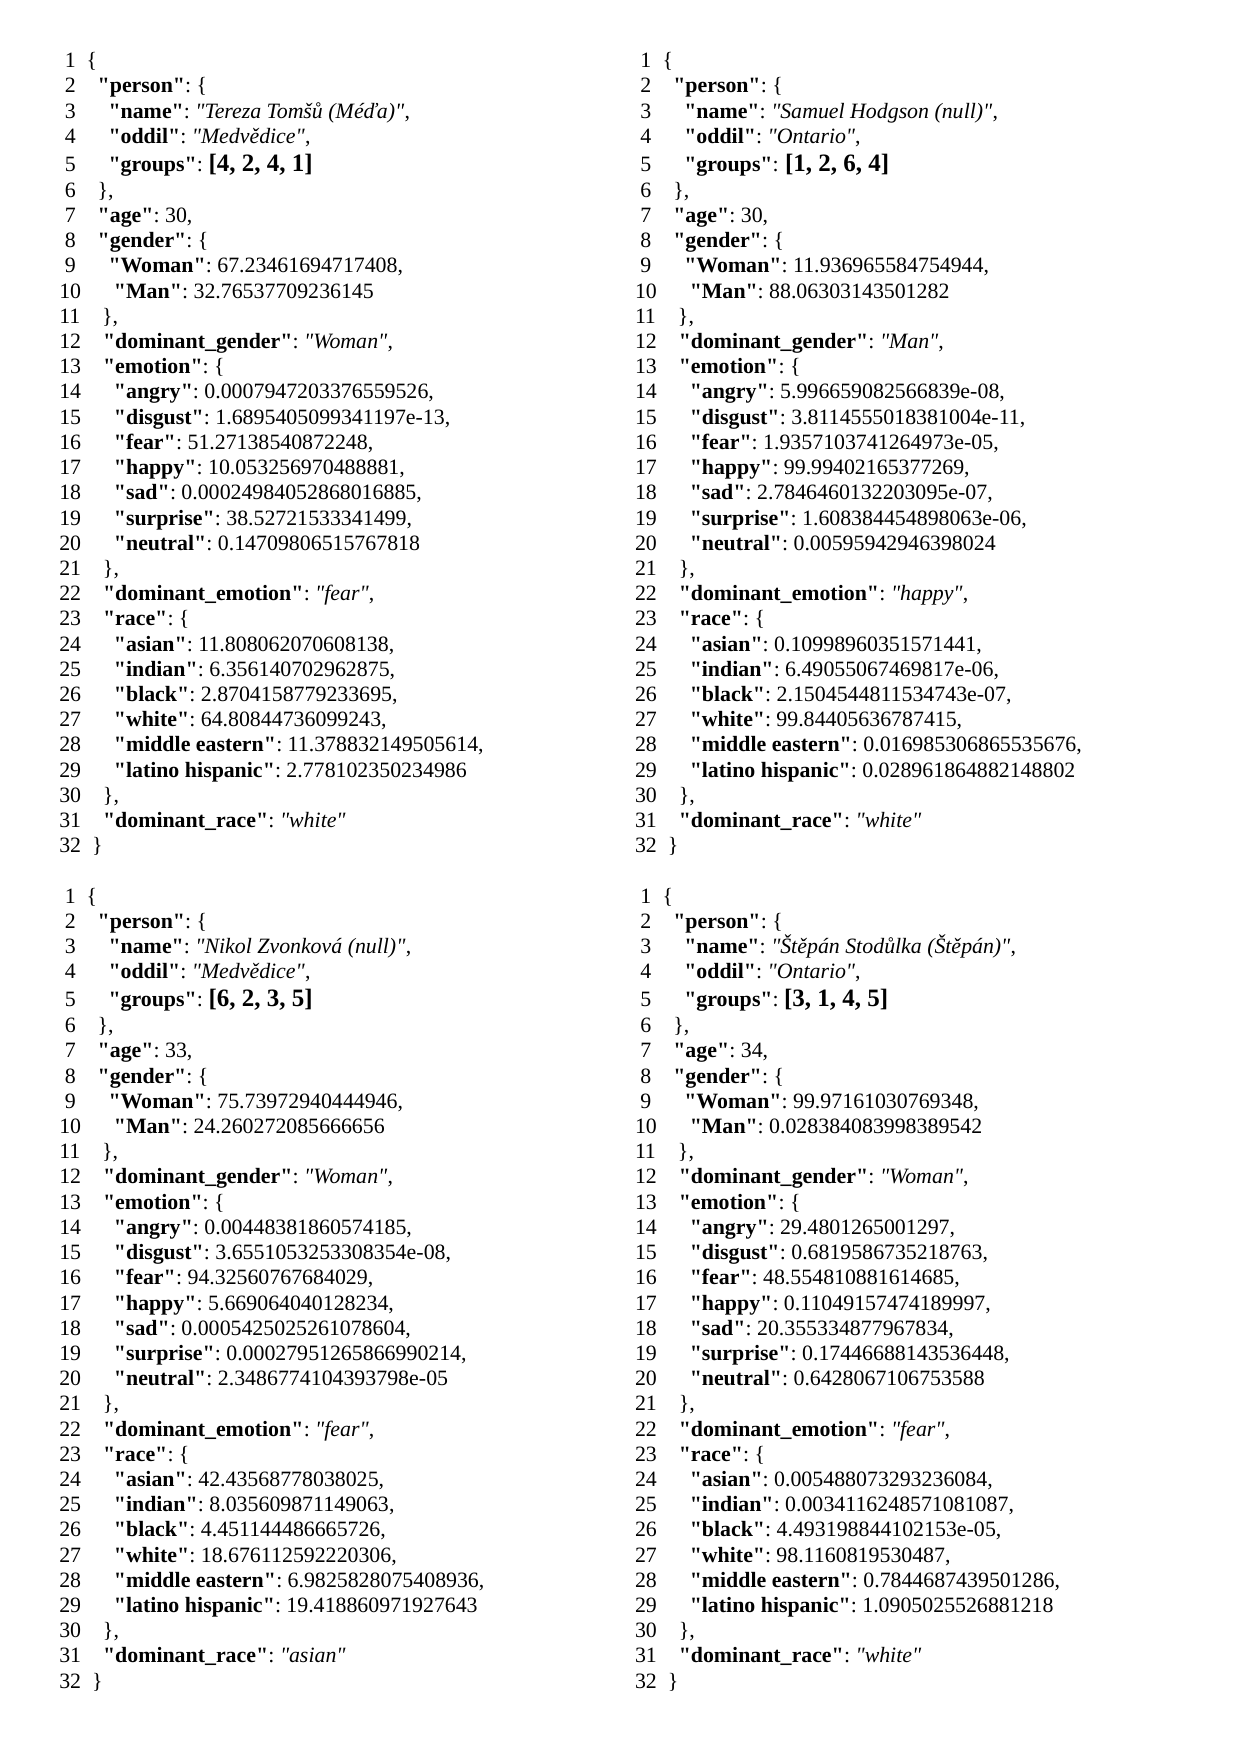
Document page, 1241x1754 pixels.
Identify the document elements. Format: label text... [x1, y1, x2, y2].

text 4 "oddil": "Medvědice", [59, 123, 605, 148]
text 11 }, [635, 1138, 1181, 1163]
text 13 "emotion": { [635, 353, 1181, 378]
text 3 "name": "Samuel Hodgson (null)", [635, 98, 1181, 123]
text 3 "name": "Tereza Tomšů (Méďa)", [59, 98, 605, 123]
text 25 "indian": 6.49055067469817e-06, [635, 656, 1181, 681]
text 21 }, [59, 555, 605, 580]
text 22 "dominant_emotion": "fear", [59, 580, 605, 605]
text 25 "indian": 8.035609871149063, [59, 1491, 605, 1516]
text 28 "middle eastern": 0.016985306865535676, [635, 731, 1181, 757]
text 15 "disgust": 3.8114555018381004e-11, [635, 404, 1181, 429]
text 20 "neutral": 2.3486774104393798e-05 [59, 1365, 605, 1390]
text 14 "angry": 0.00448381860574185, [59, 1214, 605, 1239]
text 31 "dominant_race": "white" [635, 1642, 1181, 1668]
text 17 "happy": 10.053256970488881, [59, 454, 605, 479]
text 20 "neutral": 0.6428067106753588 [635, 1365, 1181, 1390]
text 21 }, [635, 555, 1181, 580]
text 16 "fear": 48.554810881614685, [635, 1264, 1181, 1289]
text 31 "dominant_race": "white" [59, 807, 605, 832]
text 23 "race": { [635, 605, 1181, 631]
text 12 "dominant_gender": "Woman", [635, 1163, 1181, 1189]
text 7 "age": 34, [635, 1037, 1181, 1063]
text 29 "latino hispanic": 19.418860971927643 [59, 1592, 605, 1617]
text 25 "indian": 0.0034116248571081087, [635, 1491, 1181, 1516]
text 14 "angry": 29.4801265001297, [635, 1214, 1181, 1239]
text 7 "age": 33, [59, 1037, 605, 1063]
text 30 }, [635, 782, 1181, 807]
text 8 "gender": { [59, 227, 605, 252]
text 7 "age": 30, [59, 202, 605, 227]
text 5 "groups": [3, 1, 4, 5] [635, 983, 1181, 1012]
text 4 "oddil": "Ontario", [635, 958, 1181, 983]
text 14 "angry": 5.996659082566839e-08, [635, 378, 1181, 404]
text 21 }, [59, 1390, 605, 1416]
text 12 "dominant_gender": "Man", [635, 328, 1181, 353]
text 28 "middle eastern": 11.378832149505614, [59, 731, 605, 757]
text 24 "asian": 42.43568778038025, [59, 1466, 605, 1491]
text 1 { [59, 883, 605, 908]
text 2 "person": { [635, 908, 1181, 933]
text 30 }, [635, 1617, 1181, 1642]
text 28 "middle eastern": 6.9825828075408936, [59, 1567, 605, 1592]
text 9 "Woman": 11.936965584754944, [635, 252, 1181, 278]
text 30 }, [59, 1617, 605, 1642]
text 10 "Man": 88.06303143501282 [635, 278, 1181, 303]
text 3 "name": "Nikol Zvonková (null)", [59, 933, 605, 958]
text 5 "groups": [4, 2, 4, 1] [59, 148, 605, 177]
text 12 "dominant_gender": "Woman", [59, 328, 605, 353]
text 18 "sad": 0.0005425025261078604, [59, 1315, 605, 1340]
text 6 }, [59, 177, 605, 202]
text 6 }, [59, 1012, 605, 1037]
text 24 "asian": 11.808062070608138, [59, 631, 605, 656]
text 20 "neutral": 0.00595942946398024 [635, 530, 1181, 555]
text 17 "happy": 0.11049157474189997, [635, 1289, 1181, 1315]
text 11 }, [59, 303, 605, 328]
text 13 "emotion": { [59, 353, 605, 378]
text 29 "latino hispanic": 0.028961864882148802 [635, 757, 1181, 782]
text 22 "dominant_emotion": "happy", [635, 580, 1181, 605]
text 19 "surprise": 0.00027951265866990214, [59, 1340, 605, 1365]
text 2 "person": { [59, 72, 605, 98]
text 5 "groups": [6, 2, 3, 5] [59, 983, 605, 1012]
text 1 { [59, 47, 605, 72]
text 17 "happy": 99.99402165377269, [635, 454, 1181, 479]
text 32 } [635, 1668, 1181, 1693]
text 25 "indian": 6.356140702962875, [59, 656, 605, 681]
text 19 "surprise": 38.52721533341499, [59, 504, 605, 530]
text 23 "race": { [59, 605, 605, 631]
text 28 "middle eastern": 0.7844687439501286, [635, 1567, 1181, 1592]
text 23 "race": { [635, 1441, 1181, 1466]
text 24 "asian": 0.005488073293236084, [635, 1466, 1181, 1491]
text 15 "disgust": 3.6551053253308354e-08, [59, 1239, 605, 1264]
text 11 }, [59, 1138, 605, 1163]
text 15 "disgust": 1.6895405099341197e-13, [59, 404, 605, 429]
text 4 "oddil": "Medvědice", [59, 958, 605, 983]
text 32 } [59, 832, 605, 857]
text 23 "race": { [59, 1441, 605, 1466]
text 16 "fear": 1.9357103741264973e-05, [635, 429, 1181, 454]
text 31 "dominant_race": "asian" [59, 1642, 605, 1668]
text 18 "sad": 2.7846460132203095e-07, [635, 479, 1181, 504]
text 26 "black": 4.493198844102153e-05, [635, 1516, 1181, 1542]
text 2 "person": { [635, 72, 1181, 98]
text 8 "gender": { [59, 1063, 605, 1088]
text 9 "Woman": 67.23461694717408, [59, 252, 605, 278]
text 8 "gender": { [635, 227, 1181, 252]
text 26 "black": 2.8704158779233695, [59, 681, 605, 706]
text 32 } [59, 1668, 605, 1693]
text 30 }, [59, 782, 605, 807]
text 10 "Man": 32.76537709236145 [59, 278, 605, 303]
text 26 "black": 4.451144486665726, [59, 1516, 605, 1542]
text 32 } [635, 832, 1181, 857]
text 6 }, [635, 1012, 1181, 1037]
text 31 "dominant_race": "white" [635, 807, 1181, 832]
text 29 "latino hispanic": 2.778102350234986 [59, 757, 605, 782]
text 8 "gender": { [635, 1063, 1181, 1088]
text 6 }, [635, 177, 1181, 202]
text 13 "emotion": { [635, 1189, 1181, 1214]
text 2 "person": { [59, 908, 605, 933]
text 1 { [635, 883, 1181, 908]
text 14 "angry": 0.0007947203376559526, [59, 378, 605, 404]
text 18 "sad": 20.355334877967834, [635, 1315, 1181, 1340]
text 4 "oddil": "Ontario", [635, 123, 1181, 148]
text 9 "Woman": 99.97161030769348, [635, 1088, 1181, 1113]
text 22 "dominant_emotion": "fear", [59, 1416, 605, 1441]
text 11 }, [635, 303, 1181, 328]
text 26 "black": 2.1504544811534743e-07, [635, 681, 1181, 706]
text 7 "age": 30, [635, 202, 1181, 227]
text 27 "white": 18.676112592220306, [59, 1542, 605, 1567]
text 5 "groups": [1, 2, 6, 4] [635, 148, 1181, 177]
text 10 "Man": 24.260272085666656 [59, 1113, 605, 1138]
text 18 "sad": 0.00024984052868016885, [59, 479, 605, 504]
text 22 "dominant_emotion": "fear", [635, 1416, 1181, 1441]
text 16 "fear": 94.32560767684029, [59, 1264, 605, 1289]
text 21 }, [635, 1390, 1181, 1416]
text 20 "neutral": 0.14709806515767818 [59, 530, 605, 555]
text 10 "Man": 0.028384083998389542 [635, 1113, 1181, 1138]
text 3 "name": "Štěpán Stodůlka (Štěpán)", [635, 933, 1181, 958]
text 24 "asian": 0.10998960351571441, [635, 631, 1181, 656]
text 16 "fear": 51.27138540872248, [59, 429, 605, 454]
text 27 "white": 64.80844736099243, [59, 706, 605, 731]
text 15 "disgust": 0.6819586735218763, [635, 1239, 1181, 1264]
text 29 "latino hispanic": 1.0905025526881218 [635, 1592, 1181, 1617]
text 13 "emotion": { [59, 1189, 605, 1214]
text 27 "white": 98.1160819530487, [635, 1542, 1181, 1567]
text 1 { [635, 47, 1181, 72]
text 19 "surprise": 0.17446688143536448, [635, 1340, 1181, 1365]
text 17 "happy": 5.669064040128234, [59, 1289, 605, 1315]
text 19 "surprise": 1.608384454898063e-06, [635, 504, 1181, 530]
text 9 "Woman": 75.73972940444946, [59, 1088, 605, 1113]
text 12 "dominant_gender": "Woman", [59, 1163, 605, 1189]
text 27 "white": 99.84405636787415, [635, 706, 1181, 731]
